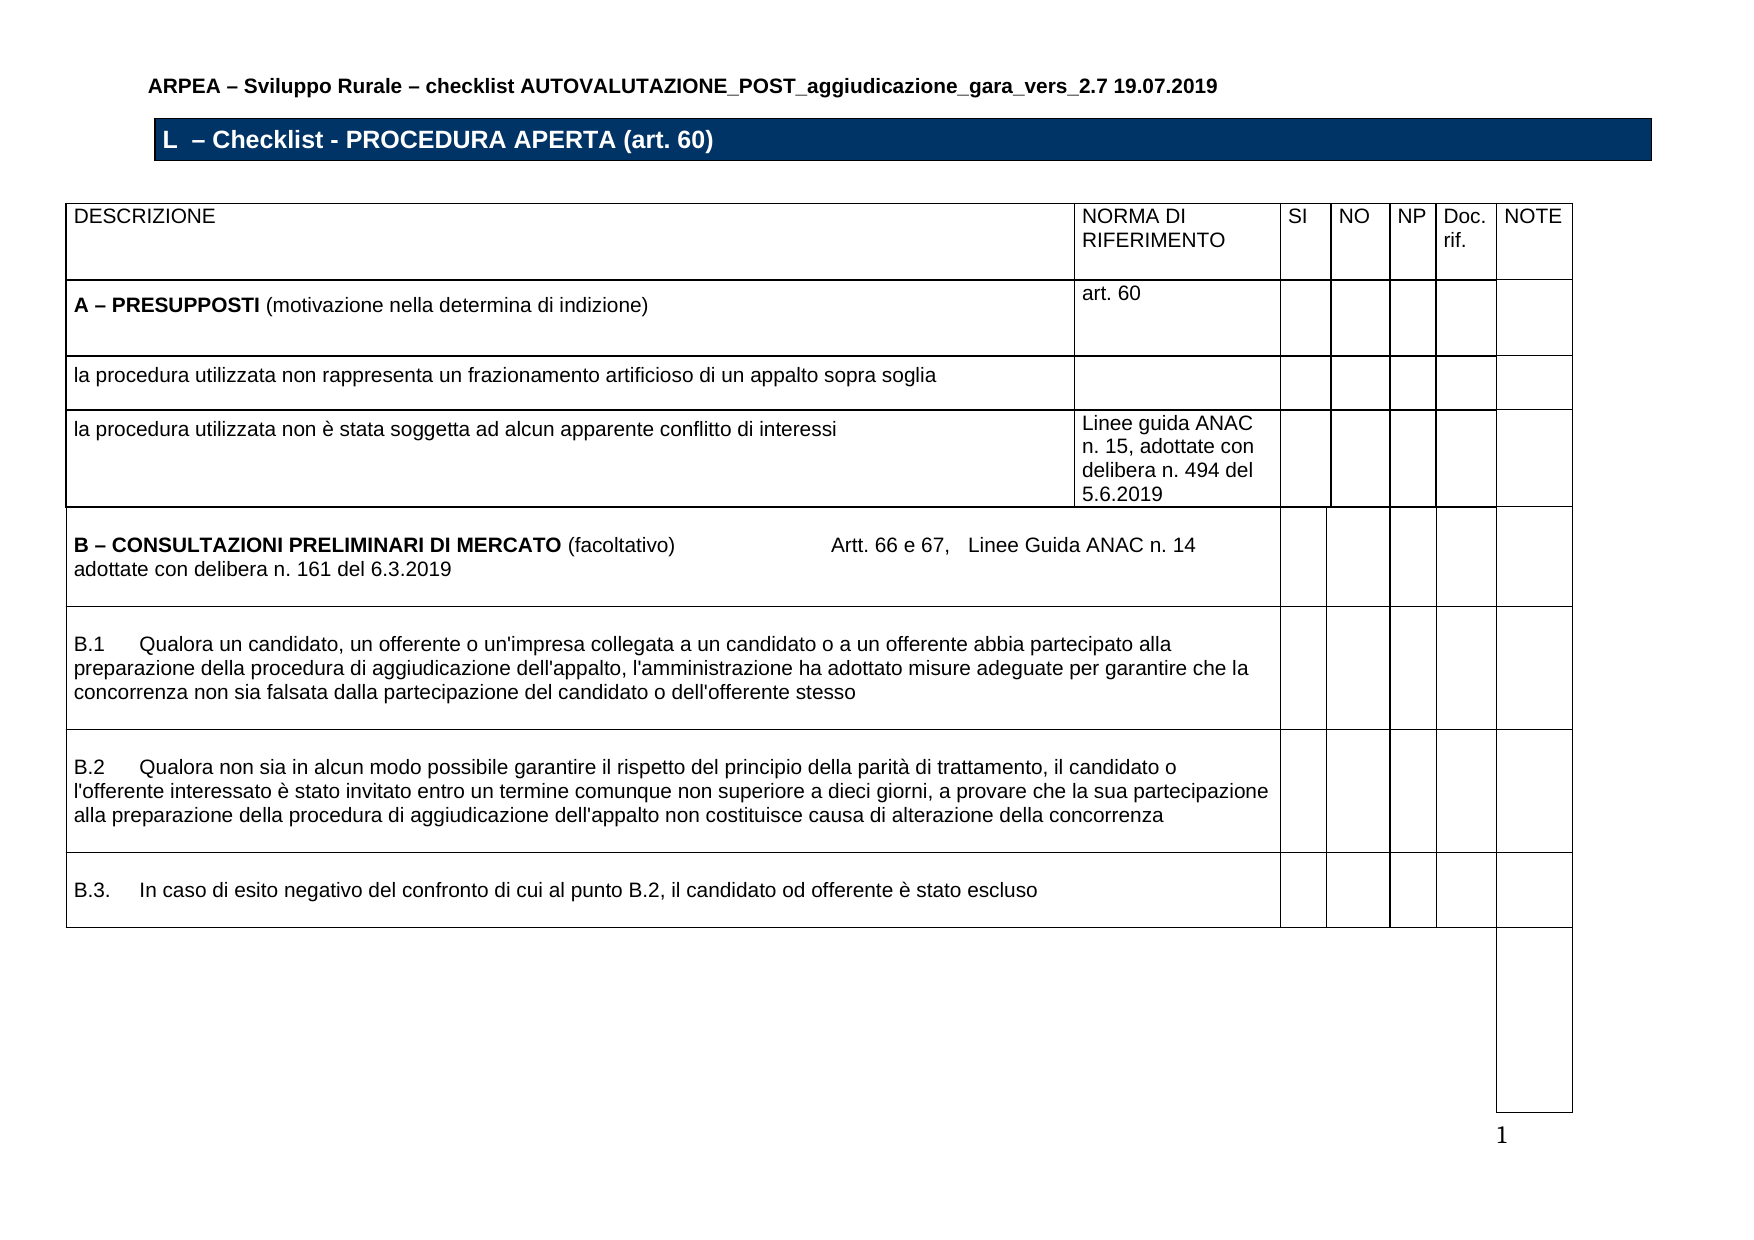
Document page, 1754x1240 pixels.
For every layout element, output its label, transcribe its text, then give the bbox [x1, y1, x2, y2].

table_cell B.2 Qualora non sia in alcun modo possibile garantire il rispetto del principio della parità di trattamento, il candidato o l'offerente interessato è stato invitato entro un termine comunque non superiore a dieci giorni, a provare che la sua partecipazione alla preparazione della procedura di aggiudicazione dell'appalto non costituisce causa di alterazione della concorrenza [67, 730, 1280, 852]
table_cell [66, 928, 1074, 1112]
table_cell [1327, 607, 1389, 729]
table_cell [1437, 508, 1496, 606]
table_cell [1390, 928, 1436, 1112]
table_cell la procedura utilizzata non rappresenta un frazionamento artificioso di un appalto sopra soglia [67, 357, 1074, 409]
table_cell A – PRESUPPOSTI (motivazione nella determina di indizione) [67, 281, 1074, 355]
table_cell [1075, 928, 1281, 1112]
table_header Doc. rif. [1437, 204, 1496, 279]
table_cell la procedura utilizzata non è stata soggetta ad alcun apparente conflitto di interessi [67, 411, 1074, 506]
table_cell [1436, 928, 1496, 1112]
table_cell [1391, 357, 1435, 409]
table_cell [1391, 508, 1436, 606]
table_cell [1075, 357, 1280, 409]
table_cell [1391, 730, 1436, 852]
table_header NO [1332, 204, 1389, 279]
table_cell [1497, 280, 1572, 355]
table_cell [1437, 357, 1496, 409]
table_cell B.3. In caso di esito negativo del confronto di cui al punto B.2, il candidato od offerente è stato escluso [67, 853, 1280, 927]
table_cell art. 60 [1075, 281, 1280, 355]
table_cell [1331, 928, 1390, 1112]
table_cell [1332, 411, 1389, 506]
table_header SI [1281, 204, 1330, 279]
table_header NORMA DI RIFERIMENTO [1075, 204, 1280, 279]
table_cell [1391, 411, 1435, 506]
table_header L – Checklist - PROCEDURA APERTA (art. 60) [156, 119, 1651, 160]
table_cell [1391, 607, 1436, 729]
table_cell [1327, 853, 1389, 927]
table_cell [1327, 508, 1389, 606]
table_cell Linee guida ANAC n. 15, adottate con delibera n. 494 del 5.6.2019 [1075, 411, 1280, 506]
table_cell [1437, 281, 1496, 355]
table_cell [1281, 508, 1326, 606]
table_cell [1437, 607, 1496, 729]
table_header NP [1391, 204, 1435, 279]
table_cell [1437, 411, 1496, 506]
table_cell [1281, 607, 1326, 729]
table_cell [1281, 928, 1331, 1112]
table_header NOTE [1497, 204, 1572, 279]
table_cell [1497, 356, 1572, 409]
table_cell B – CONSULTAZIONI PRELIMINARI DI MERCATO (facoltativo) Artt. 66 e 67, Linee Guida ANAC n. 14 adottate con delibera n. 161 del 6.3.2019 [67, 508, 1280, 606]
table_cell [1437, 853, 1496, 927]
table_cell [1497, 607, 1572, 729]
table_cell [1497, 928, 1572, 1112]
table_cell [1497, 730, 1572, 852]
table_cell [1281, 357, 1330, 409]
table_cell [1437, 730, 1496, 852]
table_cell [1281, 853, 1326, 927]
table_cell [1281, 730, 1326, 852]
table_cell [1497, 507, 1572, 606]
table_cell [1327, 730, 1389, 852]
table_cell [1281, 281, 1330, 355]
table_cell [1332, 357, 1389, 409]
table_cell [1281, 411, 1330, 506]
table_cell [1332, 281, 1389, 355]
table_cell B.1 Qualora un candidato, un offerente o un'impresa collegata a un candidato o a un offerente abbia partecipato alla preparazione della procedura di aggiudicazione dell'appalto, l'amministrazione ha adottato misure adeguate per garantire che la concorrenza non sia falsata dalla partecipazione del candidato o dell'offerente stesso [67, 607, 1280, 729]
table_cell [1391, 281, 1435, 355]
table_cell [1497, 410, 1572, 506]
table_header DESCRIZIONE [67, 204, 1074, 279]
table_cell [1497, 853, 1572, 927]
table_cell [1391, 853, 1436, 927]
